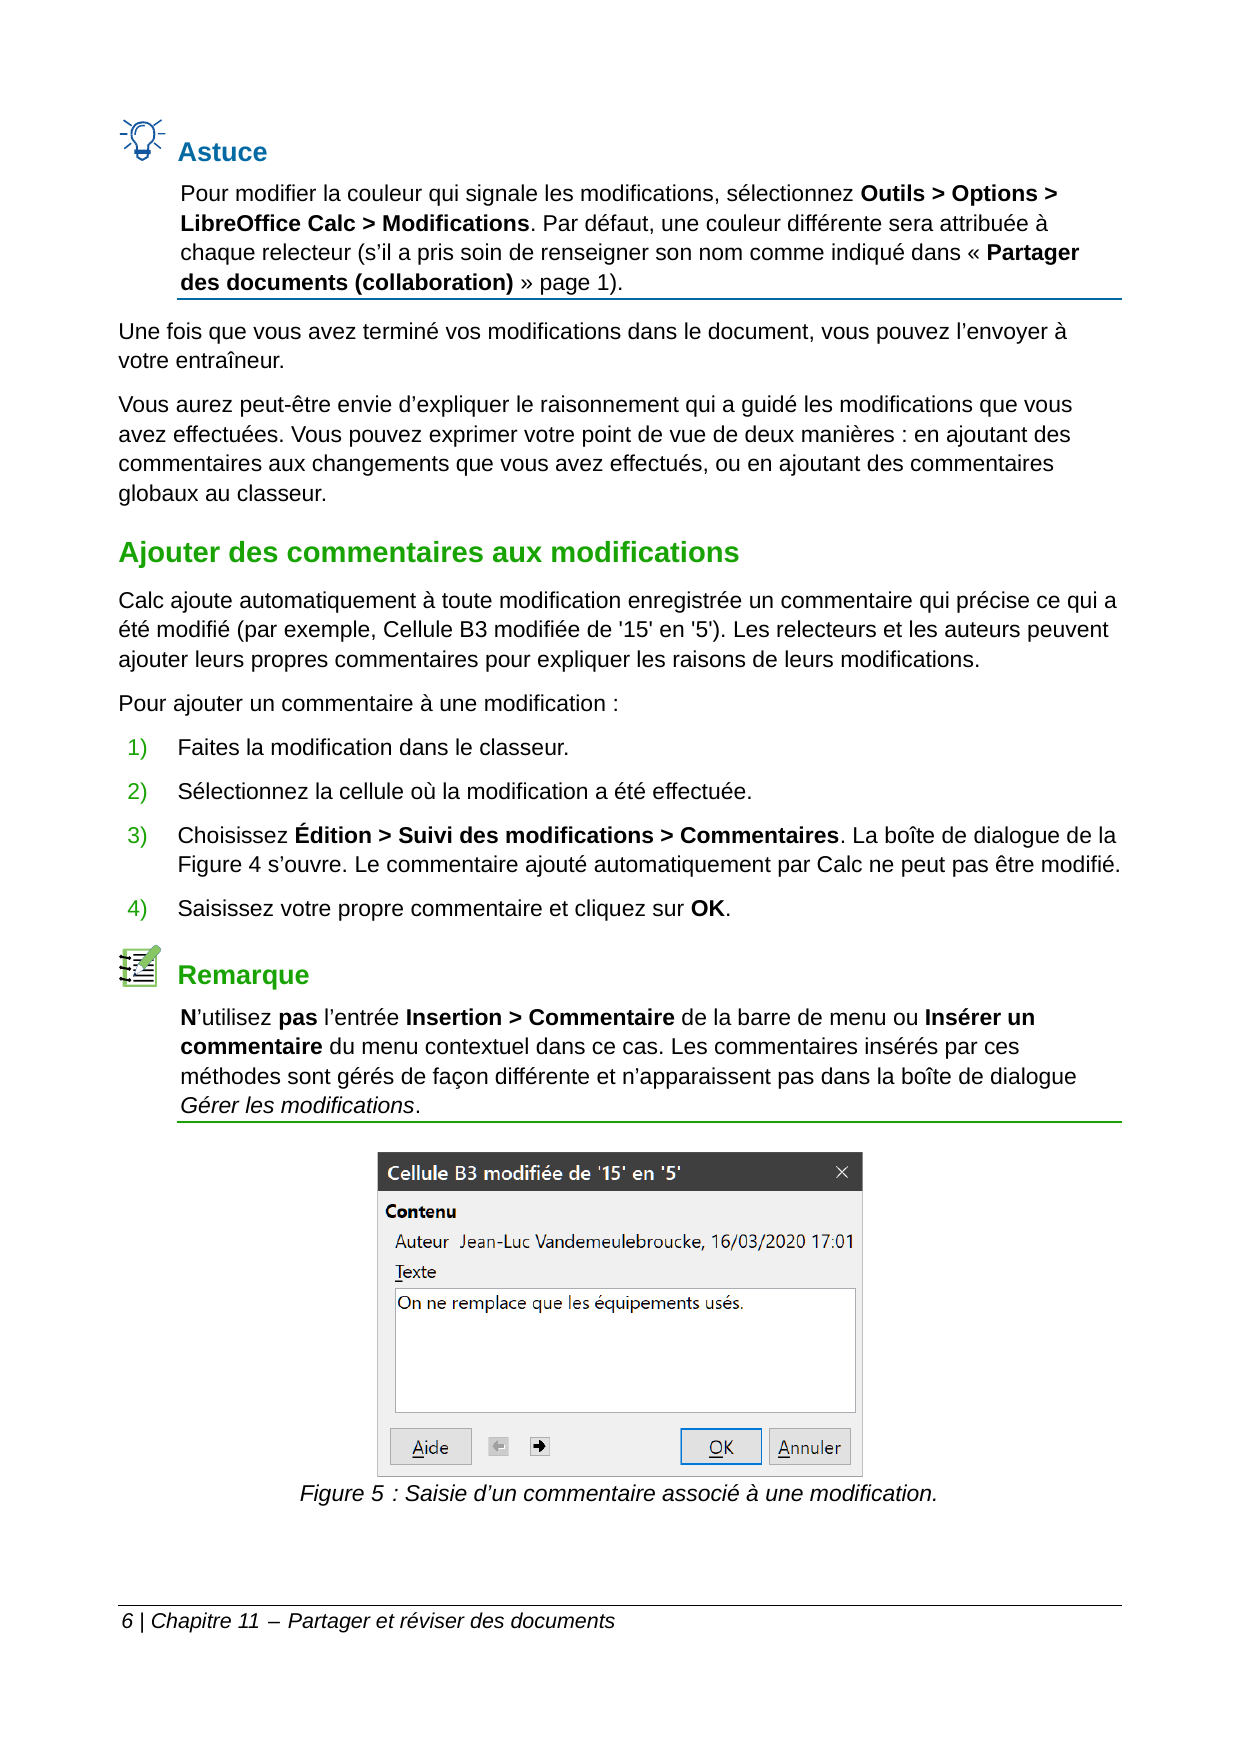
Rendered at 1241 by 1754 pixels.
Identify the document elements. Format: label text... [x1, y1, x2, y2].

list Saisissez votre propre commentaire et cliquez sur OK. [148, 892, 1122, 922]
list Astuce [118, 118, 1122, 167]
list Remarque [118, 944, 1122, 990]
text Pour ajouter un commentaire à une modification : [118, 686, 1122, 716]
text Pour modifier la couleur qui signale les modifications, sélectionnez Outils > Options > LibreOffice Calc > Modifications. Par défaut, une couleur différente sera attribuée à chaque relecteur (s’il a pris soin de renseigner son nom comme indiqué dans « Partager des documents (collaboration) » page 1). [177, 174, 1122, 298]
text N’utilisez pas l’entrée Insertion > Commentaire de la barre de menu ou Insérer un commentaire du menu contextuel dans ce cas. Les commentaires insérés par ces méthodes sont gérés de façon différente et n’apparaissent pas dans la boîte de dialogue Gérer les modifications. [177, 998, 1122, 1121]
text Une fois que vous avez terminé vos modifications dans le document, vous pouvez l’envoyer à votre entraîneur. [118, 315, 1122, 374]
list Faites la modification dans le classeur. [148, 731, 1122, 760]
subtitle Ajouter des commentaires aux modifications [118, 535, 1122, 569]
text Calc ajoute automatiquement à toute modification enregistrée un commentaire qui précise ce qui a été modifié (par exemple, Cellule B3 modifiée de '15' en '5'). Les relecteurs et les auteurs peuvent ajouter leurs propres commentaires pour expliquer les raisons de leurs modifications. [118, 583, 1122, 672]
text Vous aurez peut-être envie d’expliquer le raisonnement qui a guidé les modifications que vous avez effectuées. Vous pouvez exprimer votre point de vue de deux manières : en ajoutant des commentaires aux changements que vous avez effectués, ou en ajoutant des commentaires globaux au classeur. [118, 388, 1122, 506]
list Sélectionnez la cellule où la modification a été effectuée. [148, 774, 1122, 804]
picture [377, 1152, 863, 1477]
list Choisissez Édition > Suivi des modifications > Commentaires. La boîte de dialogue de la Figure 4 s’ouvre. Le commentaire ajouté automatiquement par Calc ne peut pas être modifié. [148, 819, 1122, 878]
text Figure 5 : Saisie d’un commentaire associé à une modification. [118, 1477, 1122, 1506]
